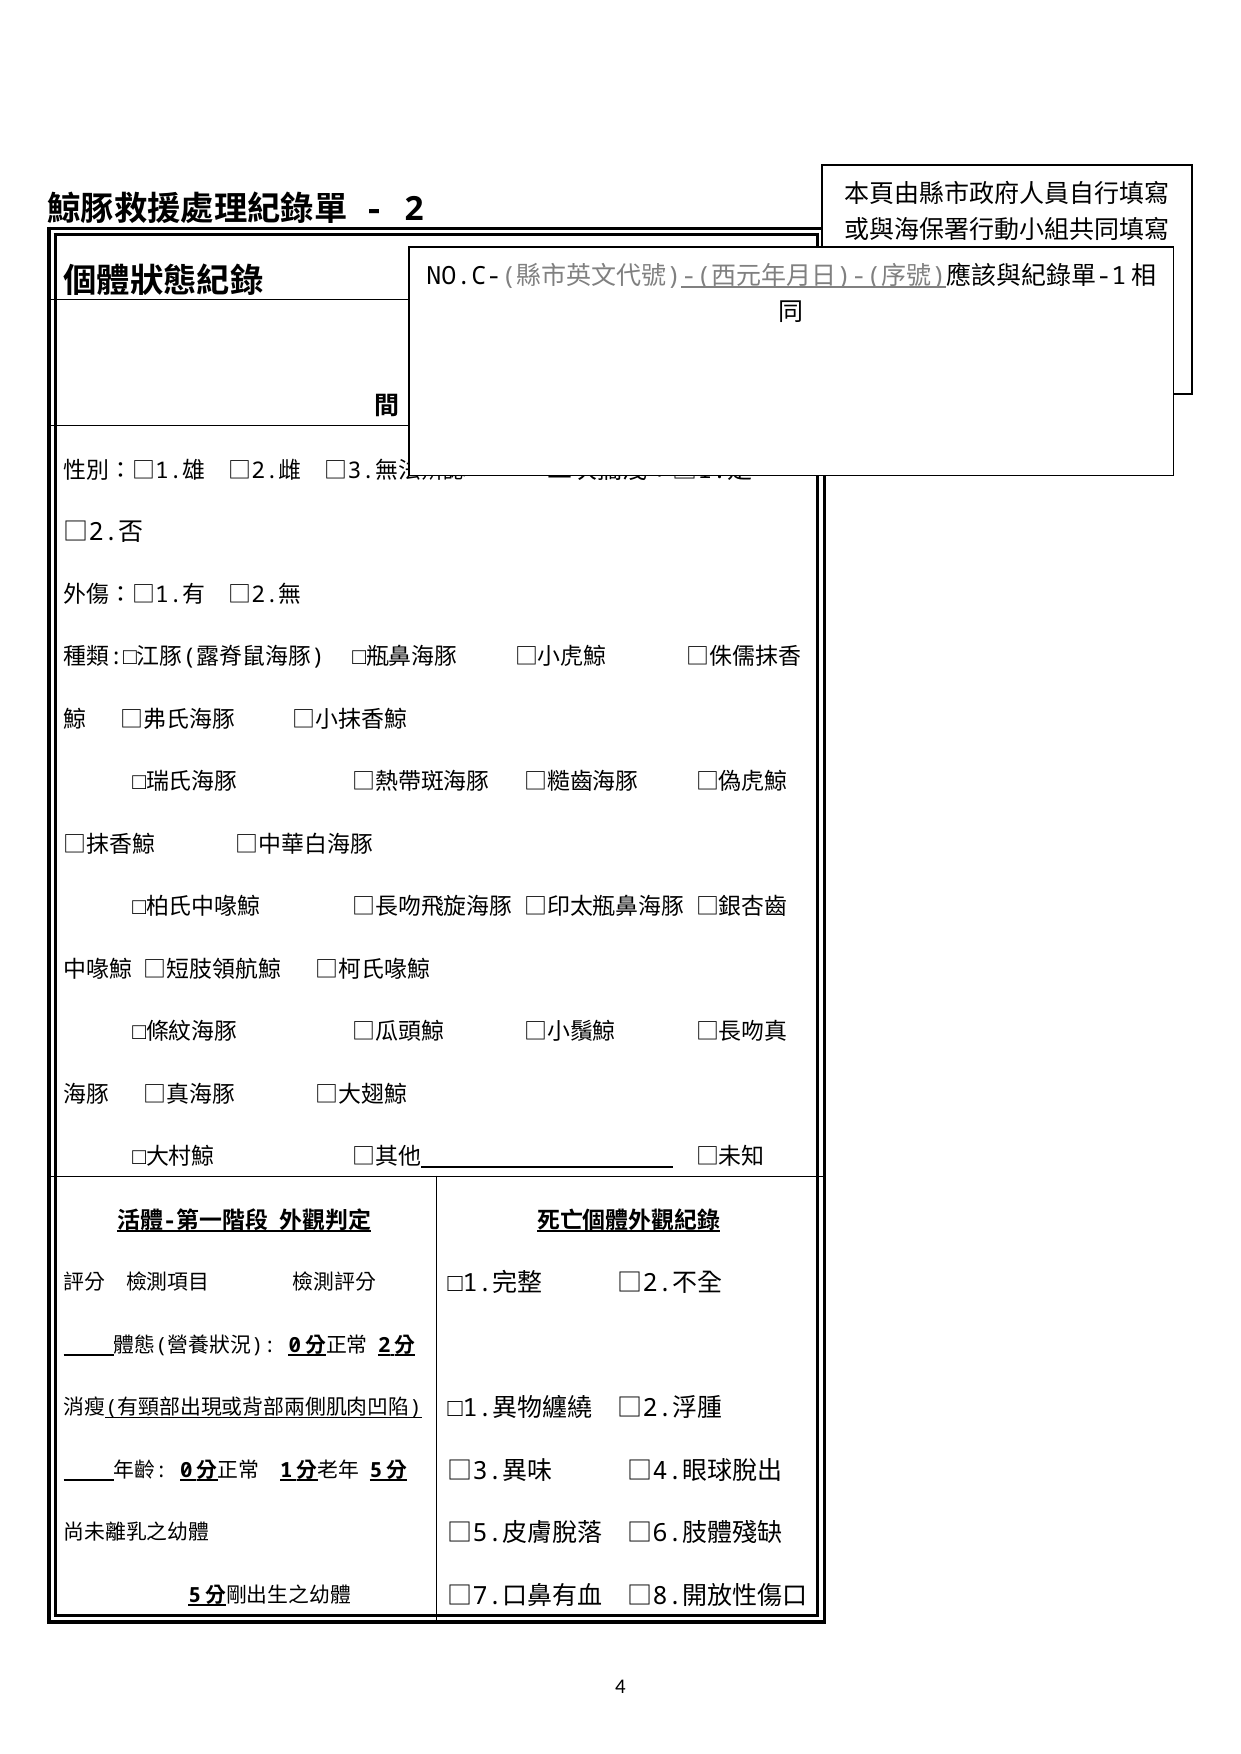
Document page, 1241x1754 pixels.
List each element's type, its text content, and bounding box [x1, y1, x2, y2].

text 鯨豚救援處理紀錄單 - 2 [823, 166, 1191, 393]
table_cell 死亡個體外觀紀錄 □1.完整 □2.不全 □1.異物纏繞 □2.浮腫 □3.異味 □4.眼球脫出 □5.皮膚脫落 □6.肢體殘缺 □7.口鼻有血 □8.開放性傷口 [437, 1177, 816, 1614]
table_cell 判斷人： 時間： 年 月 日 時 分 [57, 300, 408, 424]
table_header 個體狀態紀錄 [52, 230, 821, 298]
text 鯨豚救援處理紀錄單 - 2 [47, 164, 821, 227]
table_cell 性別：□1.雄 □2.雌 □3.無法辨認 二次擱淺：□1.是 □2.否 外傷：□1.有 □2.無 種類:□江豚(露脊鼠海豚) □瓶鼻海豚 □小虎鯨 □侏儒抹香鯨 □弗氏海豚 □小抹香鯨 □瑞氏海豚 □熱帶斑海豚 □糙齒海豚 □偽虎鯨 □抹香鯨 □中華白海豚 □柏氏中喙鯨 □長吻飛旋海豚 □印太瓶鼻海豚 □銀杏齒中喙鯨 □短肢領航鯨 □柯氏喙鯨 □條紋海豚 □瓜頭鯨 □小鬚鯨 □長吻真海豚 □真海豚 □大翅鯨 □大村鯨 □其他 □未知 [57, 426, 816, 1176]
table_cell 活體-第一階段 外觀判定 評分 檢測項目 檢測評分 體態(營養狀況): 0分正常 2分消瘦(有頸部出現或背部兩側肌肉凹陷) 年齡: 0分正常 1分老年 5分尚未離乳之幼體 5分剛出生之幼體 [57, 1177, 436, 1614]
table_header 個體狀態紀錄 [410, 248, 1173, 475]
text 或與海保署行動小組共同填寫 [838, 210, 1176, 246]
text 本頁由縣市政府人員自行填寫 [838, 173, 1176, 210]
table_header 個體狀態紀錄 [57, 236, 816, 298]
